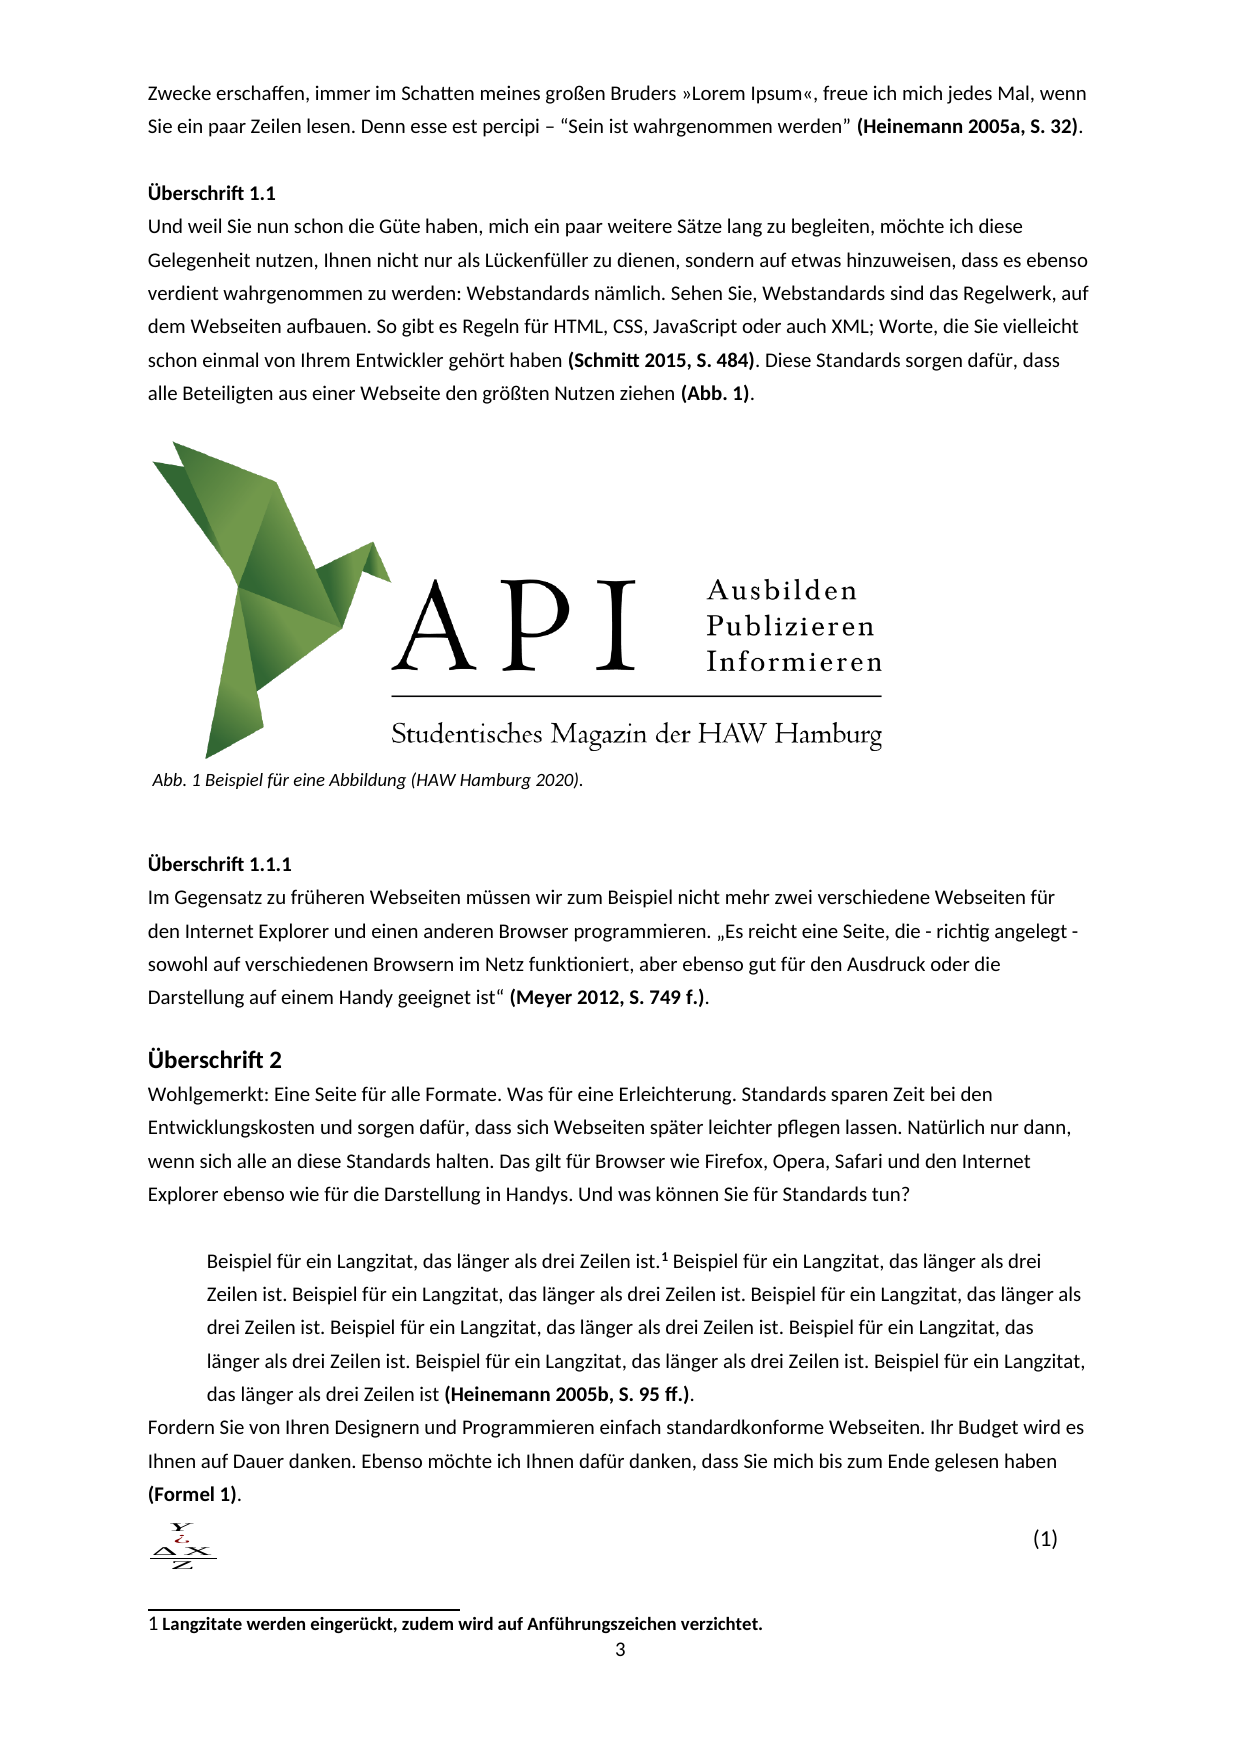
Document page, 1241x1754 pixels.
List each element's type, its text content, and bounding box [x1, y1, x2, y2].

text Fordern Sie von Ihren Designern und Programmieren einfach standardkonforme Webseiten. Ihr Budget wird es Ihnen auf Dauer danken. Ebenso möchte ich Ihnen dafür danken, dass Sie mich bis zum Ende gelesen haben (Formel 1). [148, 1408, 1093, 1508]
text Zwecke erschaffen, immer im Schatten meines großen Bruders »Lorem Ipsum«, freue ich mich jedes Mal, wenn Sie ein paar Zeilen lesen. Denn esse est percipi – “Sein ist wahrgenommen werden” (Heinemann 2005a, S. 32). [148, 74, 1093, 140]
text Abb. 1 Beispiel für eine Abbildung (HAW Hamburg 2020). [152, 768, 882, 791]
text Beispiel für ein Langzitat, das länger als drei Zeilen ist. Beispiel für ein Langzitat, das länger als drei Zeilen ist. Beispiel für ein Langzitat, das länger als drei Zeilen ist. Beispiel für ein Langzitat, das länger als drei Zeilen ist. Beispiel für ein Langzitat, das länger als drei Zeilen ist. Beispiel für ein Langzitat, das länger als drei Zeilen ist. Beispiel für ein Langzitat, das länger als drei Zeilen ist. Beispiel für ein Langzitat, das länger als drei Zeilen ist (Heinemann 2005b, S. 95 ff.). [207, 1241, 1093, 1408]
text Im Gegensatz zu früheren Webseiten müssen wir zum Beispiel nicht mehr zwei verschiedene Webseiten für den Internet Explorer und einen anderen Browser programmieren. „Es reicht eine Seite, die - richtig angelegt - sowohl auf verschiedenen Browsern im Netz funktioniert, aber ebenso gut für den Ausdruck oder die Darstellung auf einem Handy geeignet ist“ (Meyer 2012, S. 749 f.). [148, 878, 1093, 1011]
text Wohlgemerkt: Eine Seite für alle Formate. Was für eine Erleichterung. Standards sparen Zeit bei den Entwicklungskosten und sorgen dafür, dass sich Webseiten später leichter pflegen lassen. Natürlich nur dann, wenn sich alle an diese Standards halten. Das gilt für Browser wie Firefox, Opera, Safari und den Internet Explorer ebenso wie für die Darstellung in Handys. Und was können Sie für Standards tun? [148, 1075, 1093, 1208]
text Überschrift 2 [148, 1041, 1093, 1075]
text Langzitate werden eingerückt, zudem wird auf Anführungszeichen verzichtet. [148, 1610, 1093, 1636]
text Und weil Sie nun schon die Güte haben, mich ein paar weitere Sätze lang zu begleiten, möchte ich diese Gelegenheit nutzen, Ihnen nicht nur als Lückenfüller zu dienen, sondern auf etwas hinzuweisen, dass es ebenso verdient wahrgenommen zu werden: Webstandards nämlich. Sehen Sie, Webstandards sind das Regelwerk, auf dem Webseiten aufbauen. So gibt es Regeln für HTML, CSS, JavaScript oder auch XML; Worte, die Sie vielleicht schon einmal von Ihrem Entwickler gehört haben (Schmitt 2015, S. 484). Diese Standards sorgen dafür, dass alle Beteiligten aus einer Webseite den größten Nutzen ziehen (Abb. 1). [148, 207, 1093, 407]
text Überschrift 1.1.1 [148, 845, 1093, 878]
text (1) [148, 1521, 1093, 1573]
text Überschrift 1.1 [148, 174, 1093, 207]
